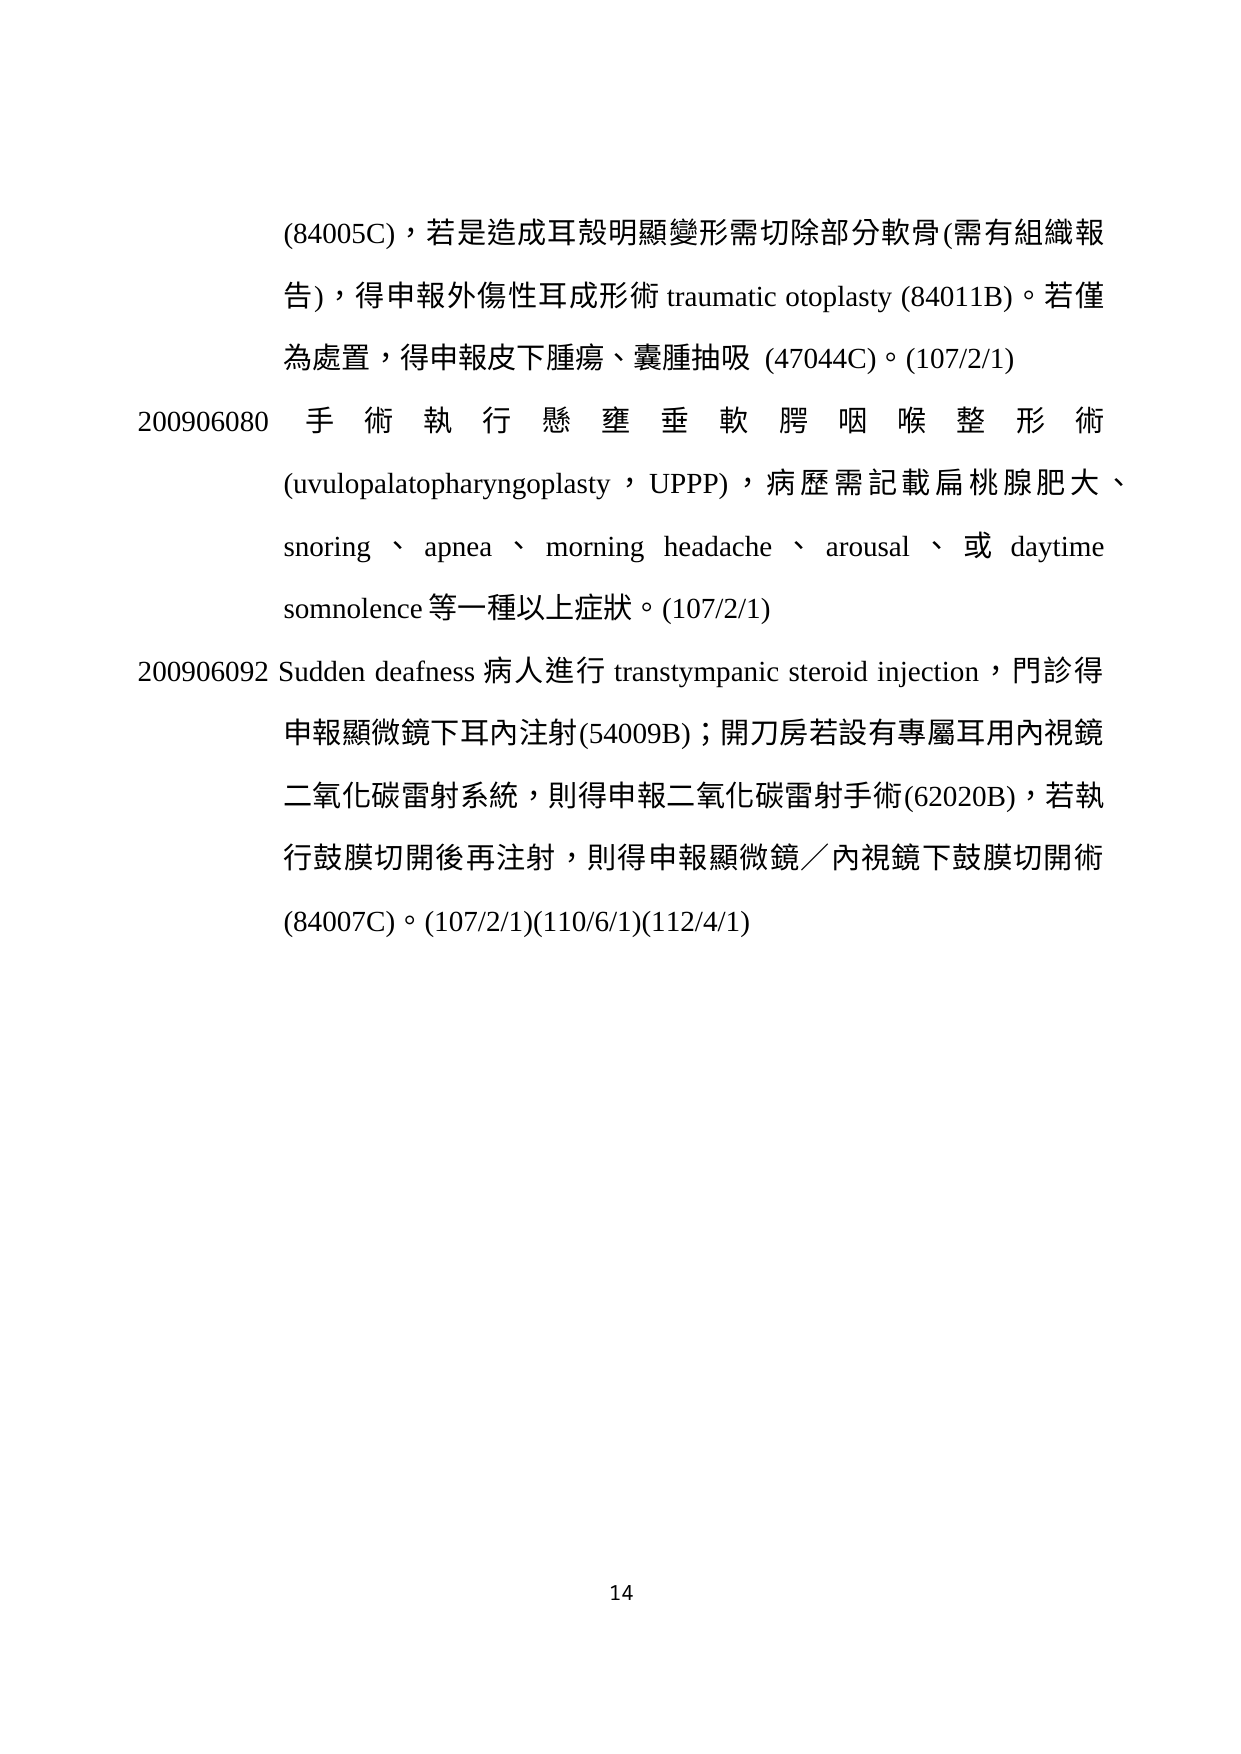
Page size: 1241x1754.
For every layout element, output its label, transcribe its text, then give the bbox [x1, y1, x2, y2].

text (84005C)，若是造成耳殻明顯變形需切除部分軟骨(需有組織報告)，得申報外傷性耳成形術traumatic otoplasty (84011B)。若僅為處置，得申報皮下腫瘍、囊腫抽吸 (47044C)。(107/2/1) [137, 189, 1104, 377]
text 200906092 Sudden deafness病人進行transtympanic steroid injection，門診得申報顯微鏡下耳內注射(54009B)；開刀房若設有專屬耳用內視鏡二氧化碳雷射系統，則得申報二氧化碳雷射手術(62020B)，若執行鼓膜切開後再注射，則得申報顯微鏡／內視鏡下鼓膜切開術(84007C)。(107/2/1)(110/6/1)(112/4/1) [137, 627, 1104, 939]
text 200906080手術執行懸壅垂軟腭咽喉整形術 (uvulopalatopharyngoplasty，UPPP)，病歷需記載扁桃腺肥大、snoring、apnea、morning headache、arousal、或daytime somnolence等一種以上症狀。(107/2/1) [137, 377, 1104, 627]
